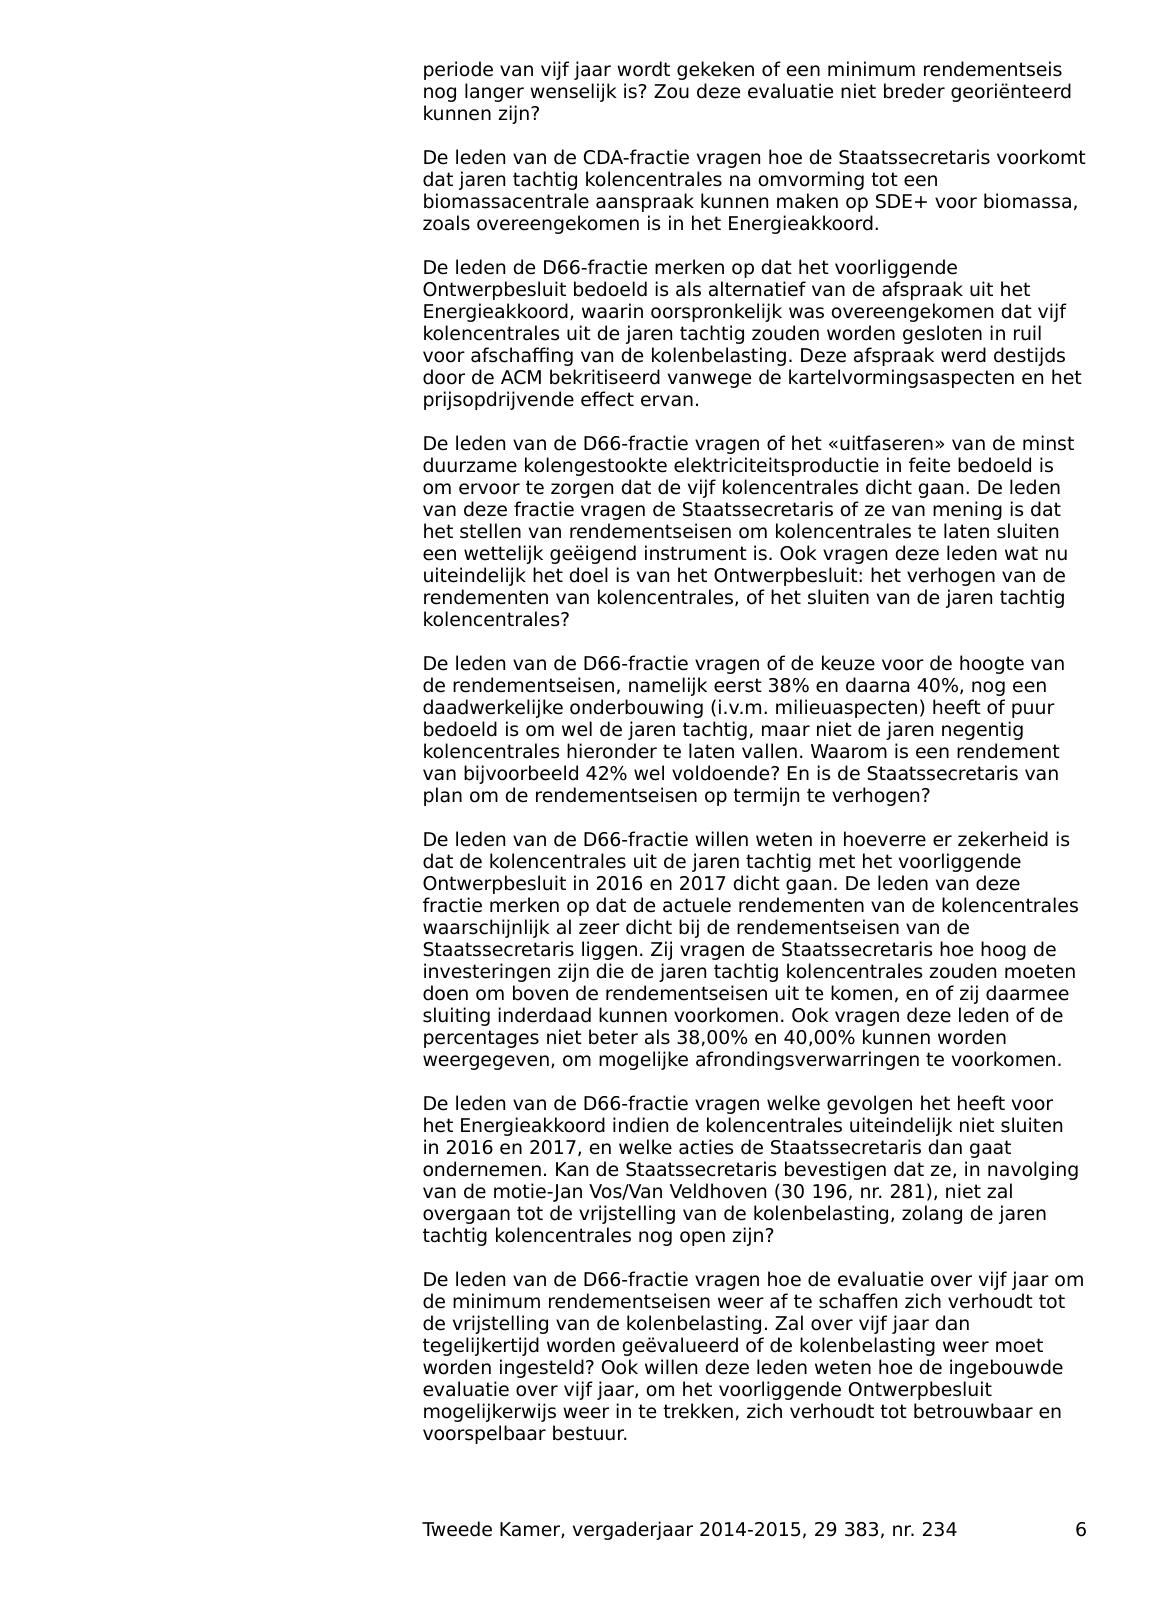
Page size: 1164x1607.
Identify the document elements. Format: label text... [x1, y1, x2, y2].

text De leden de D66-fractie merken op dat het voorliggende Ontwerpbesluit bedoeld is als alternatief van de afspraak uit het Energieakkoord, waarin oorspronkelijk was overeengekomen dat vijf kolencentrales uit de jaren tachtig zouden worden gesloten in ruil voor afschaffing van de kolenbelasting. Deze afspraak werd destijds door de ACM bekritiseerd vanwege de kartelvormingsaspecten en het prijsopdrijvende effect ervan. [422, 257, 1087, 411]
text De leden van de D66-fractie vragen hoe de evaluatie over vijf jaar om de minimum rendementseisen weer af te schaffen zich verhoudt tot de vrijstelling van de kolenbelasting. Zal over vijf jaar dan tegelijkertijd worden geëvalueerd of de kolenbelasting weer moet worden ingesteld? Ook willen deze leden weten hoe de ingebouwde evaluatie over vijf jaar, om het voorliggende Ontwerpbesluit mogelijkerwijs weer in te trekken, zich verhoudt tot betrouwbaar en voorspelbaar bestuur. [422, 1269, 1087, 1445]
text De leden van de D66-fractie vragen of de keuze voor de hoogte van de rendementseisen, namelijk eerst 38% en daarna 40%, nog een daadwerkelijke onderbouwing (i.v.m. milieuaspecten) heeft of puur bedoeld is om wel de jaren tachtig, maar niet de jaren negentig kolencentrales hieronder te laten vallen. Waarom is een rendement van bijvoorbeeld 42% wel voldoende? En is de Staatssecretaris van plan om de rendementseisen op termijn te verhogen? [422, 653, 1087, 807]
text De leden van de D66-fractie vragen welke gevolgen het heeft voor het Energieakkoord indien de kolencentrales uiteindelijk niet sluiten in 2016 en 2017, en welke acties de Staatssecretaris dan gaat ondernemen. Kan de Staatssecretaris bevestigen dat ze, in navolging van de motie-Jan Vos/Van Veldhoven (30 196, nr. 281), niet zal overgaan tot de vrijstelling van de kolenbelasting, zolang de jaren tachtig kolencentrales nog open zijn? [422, 1093, 1087, 1247]
text De leden van de CDA-fractie vragen hoe de Staatssecretaris voorkomt dat jaren tachtig kolencentrales na omvorming tot een biomassacentrale aanspraak kunnen maken op SDE+ voor biomassa, zoals overeengekomen is in het Energieakkoord. [422, 147, 1087, 235]
text periode van vijf jaar wordt gekeken of een minimum rendementseis nog langer wenselijk is? Zou deze evaluatie niet breder georiënteerd kunnen zijn? [422, 59, 1087, 125]
text De leden van de D66-fractie willen weten in hoeverre er zekerheid is dat de kolencentrales uit de jaren tachtig met het voorliggende Ontwerpbesluit in 2016 en 2017 dicht gaan. De leden van deze fractie merken op dat de actuele rendementen van de kolencentrales waarschijnlijk al zeer dicht bij de rendementseisen van de Staatssecretaris liggen. Zij vragen de Staatssecretaris hoe hoog de investeringen zijn die de jaren tachtig kolencentrales zouden moeten doen om boven de rendementseisen uit te komen, en of zij daarmee sluiting inderdaad kunnen voorkomen. Ook vragen deze leden of de percentages niet beter als 38,00% en 40,00% kunnen worden weergegeven, om mogelijke afrondingsverwarringen te voorkomen. [422, 829, 1087, 1071]
text De leden van de D66-fractie vragen of het «uitfaseren» van de minst duurzame kolengestookte elektriciteitsproductie in feite bedoeld is om ervoor te zorgen dat de vijf kolencentrales dicht gaan. De leden van deze fractie vragen de Staatssecretaris of ze van mening is dat het stellen van rendementseisen om kolencentrales te laten sluiten een wettelijk geëigend instrument is. Ook vragen deze leden wat nu uiteindelijk het doel is van het Ontwerpbesluit: het verhogen van de rendementen van kolencentrales, of het sluiten van de jaren tachtig kolencentrales? [422, 433, 1087, 631]
